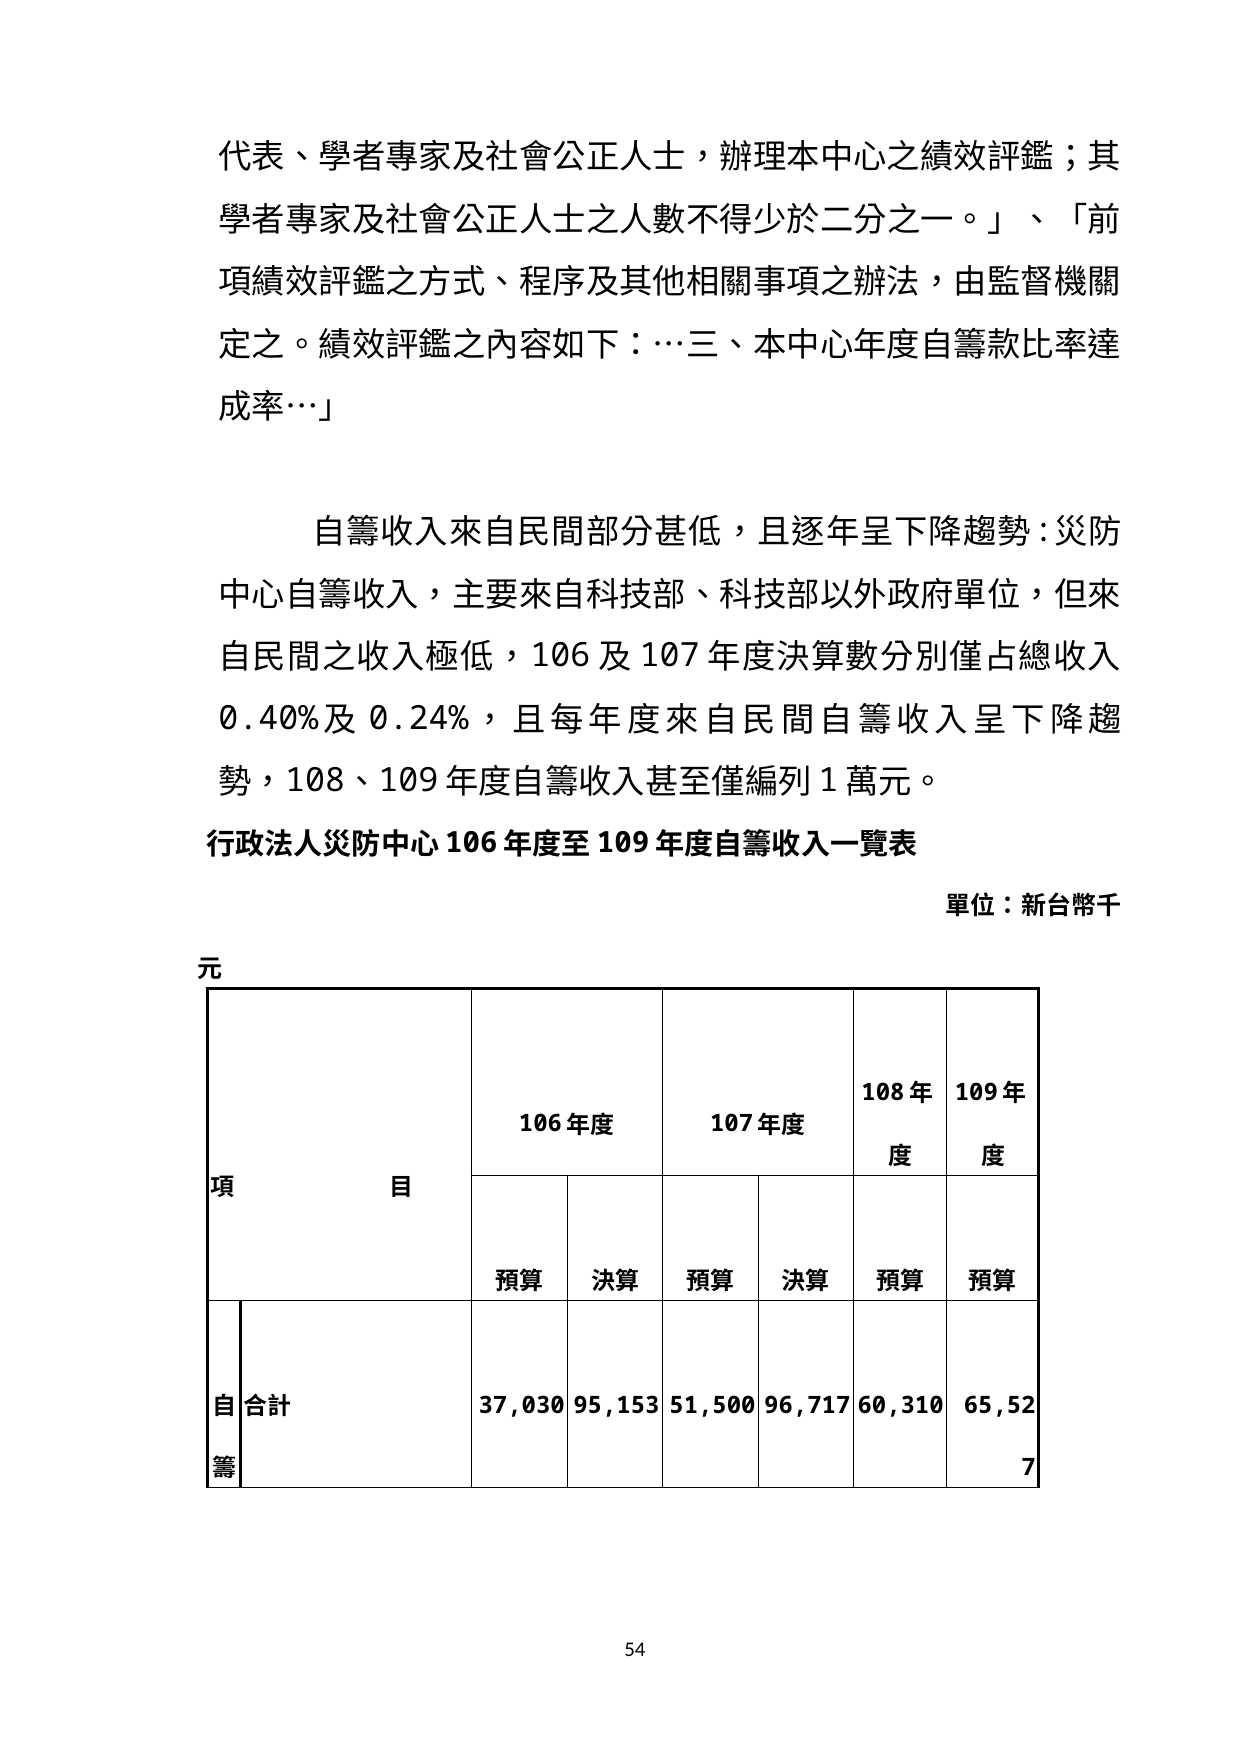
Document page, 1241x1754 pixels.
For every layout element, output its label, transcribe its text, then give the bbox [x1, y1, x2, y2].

table_header 項 目 [209, 990, 471, 1300]
table_cell 自籌 [209, 1301, 239, 1487]
table_cell 65,527 [947, 1301, 1037, 1487]
table_cell 37,030 [472, 1301, 567, 1487]
table_cell 決算 [759, 1176, 853, 1300]
table_cell 預算 [947, 1176, 1037, 1300]
table_header 106年度 [472, 990, 662, 1175]
table_cell 決算 [568, 1176, 662, 1300]
table_cell 60,310 [854, 1301, 946, 1487]
table_header 109年度 [947, 990, 1037, 1175]
table_header 107年度 [663, 990, 853, 1175]
table_cell 51,500 [663, 1301, 758, 1487]
table_cell 95,153 [568, 1301, 662, 1487]
table_cell 合計 [242, 1301, 471, 1487]
text 自籌收入來自民間部分甚低，且逐年呈下降趨勢:災防中心自籌收入，主要來自科技部、科技部以外政府單位，但來自民間之收入極低，106及107年度決算數分別僅占總收入0.40%及0.24%，且每年度來自民間自籌收入呈下降趨勢，108、109年度自籌收入甚至僅編列1萬元。 [185, 487, 1122, 800]
table_header 108年度 [854, 990, 946, 1175]
text 代表、學者專家及社會公正人士，辦理本中心之績效評鑑；其學者專家及社會公正人士之人數不得少於二分之一。」、「前項績效評鑑之方式、程序及其他相關事項之辦法，由監督機關定之。績效評鑑之內容如下：…三、本中心年度自籌款比率達成率…」 [185, 112, 1122, 425]
table_cell 預算 [663, 1176, 758, 1300]
table_cell 96,717 [759, 1301, 853, 1487]
table_cell 預算 [854, 1176, 946, 1300]
table_cell 預算 [472, 1176, 567, 1300]
text 行政法人災防中心106年度至109年度自籌收入一覽表 [147, 800, 1122, 862]
text 單位：新台幣千元 [197, 862, 1122, 987]
